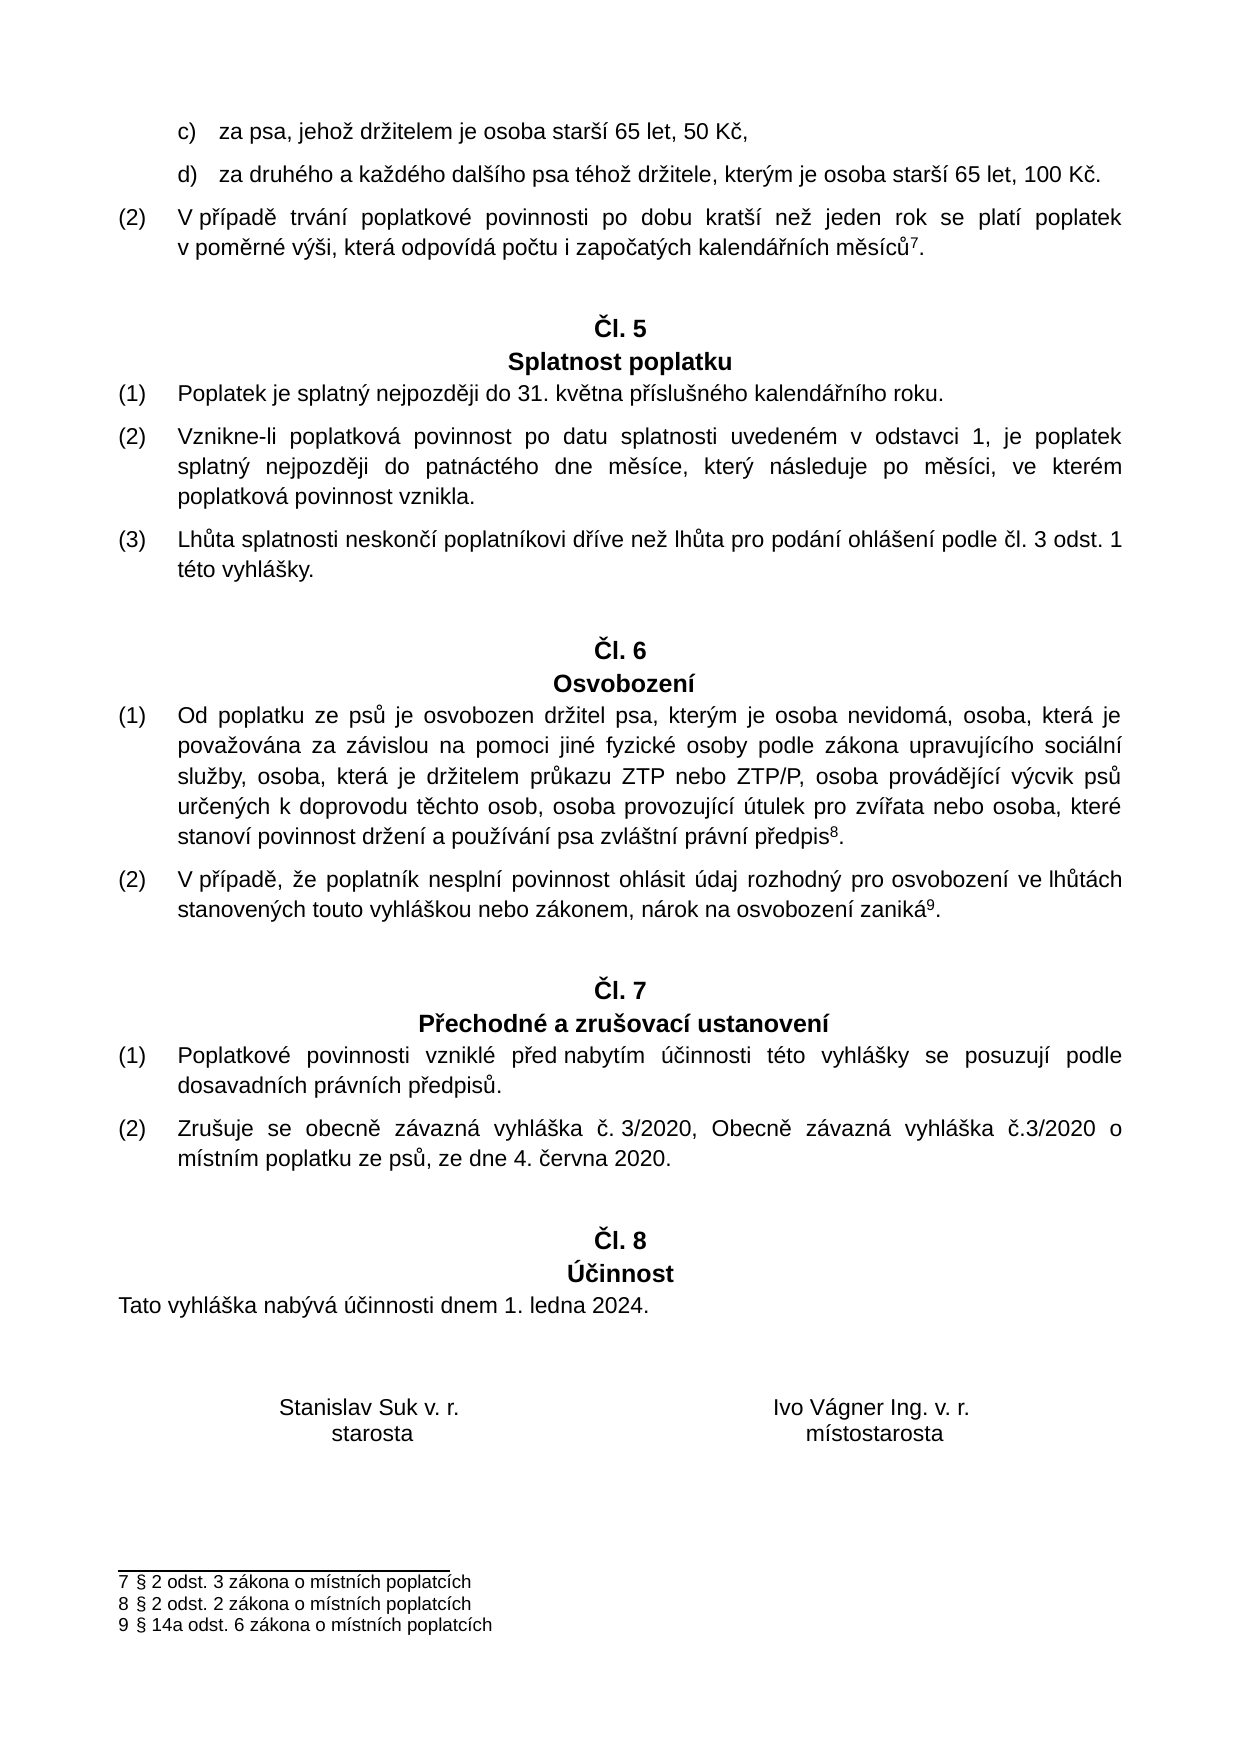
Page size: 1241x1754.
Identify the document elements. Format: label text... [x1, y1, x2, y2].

list za druhého a každého dalšího psa téhož držitele, kterým je osoba starší 65 let, 100 Kč. [177, 161, 1122, 187]
subtitle Čl. 7 Přechodné a zrušovací ustanovení [118, 976, 1122, 1038]
list V případě, že poplatník nesplní povinnost ohlásit údaj rozhodný pro osvobození ve lhůtách stanovených touto vyhláškou nebo zákonem, nárok na osvobození zaniká. [118, 866, 1122, 922]
list Poplatek je splatný nejpozději do 31. května příslušného kalendářního roku. [118, 380, 1122, 406]
list Lhůta splatnosti neskončí poplatníkovi dříve než lhůta pro podání ohlášení podle čl. 3 odst. 1 této vyhlášky. [118, 526, 1122, 582]
list za psa, jehož držitelem je osoba starší 65 let, 50 Kč, [177, 118, 1122, 144]
table_header Stanislav Suk v. r. starosta [118, 1334, 620, 1452]
list § 14a odst. 6 zákona o místních poplatcích [118, 1614, 1122, 1635]
list Zrušuje se obecně závazná vyhláška č. 3/2020, Obecně závazná vyhláška č.3/2020 o místním poplatku ze psů, ze dne 4. června 2020. [118, 1115, 1122, 1172]
list V případě trvání poplatkové povinnosti po dobu kratší než jeden rok se platí poplatek v poměrné výši, která odpovídá počtu i započatých kalendářních měsíců. [118, 203, 1122, 260]
list § 2 odst. 2 zákona o místních poplatcích [118, 1592, 1122, 1614]
list Poplatkové povinnosti vzniklé před nabytím účinnosti této vyhlášky se posuzují podle dosavadních právních předpisů. [118, 1042, 1122, 1099]
table_header Ivo Vágner Ing. v. r. místostarosta [620, 1334, 1122, 1452]
subtitle Čl. 6 Osvobození [118, 636, 1122, 698]
subtitle Čl. 8 Účinnost [118, 1226, 1122, 1287]
subtitle Čl. 5 Splatnost poplatku [118, 314, 1122, 376]
list Od poplatku ze psů je osvobozen držitel psa, kterým je osoba nevidomá, osoba, která je považována za závislou na pomoci jiné fyzické osoby podle zákona upravujícího sociální služby, osoba, která je držitelem průkazu ZTP nebo ZTP/P, osoba provádějící výcvik psů určených k doprovodu těchto osob, osoba provozující útulek pro zvířata nebo osoba, které stanoví povinnost držení a používání psa zvláštní právní předpis. [118, 702, 1122, 849]
list § 2 odst. 3 zákona o místních poplatcích [118, 1571, 1122, 1592]
text Tato vyhláška nabývá účinnosti dnem 1. ledna 2024. [118, 1292, 1122, 1318]
list Vznikne-li poplatková povinnost po datu splatnosti uvedeném v odstavci 1, je poplatek splatný nejpozději do patnáctého dne měsíce, který následuje po měsíci, ve kterém poplatková povinnost vznikla. [118, 423, 1122, 509]
